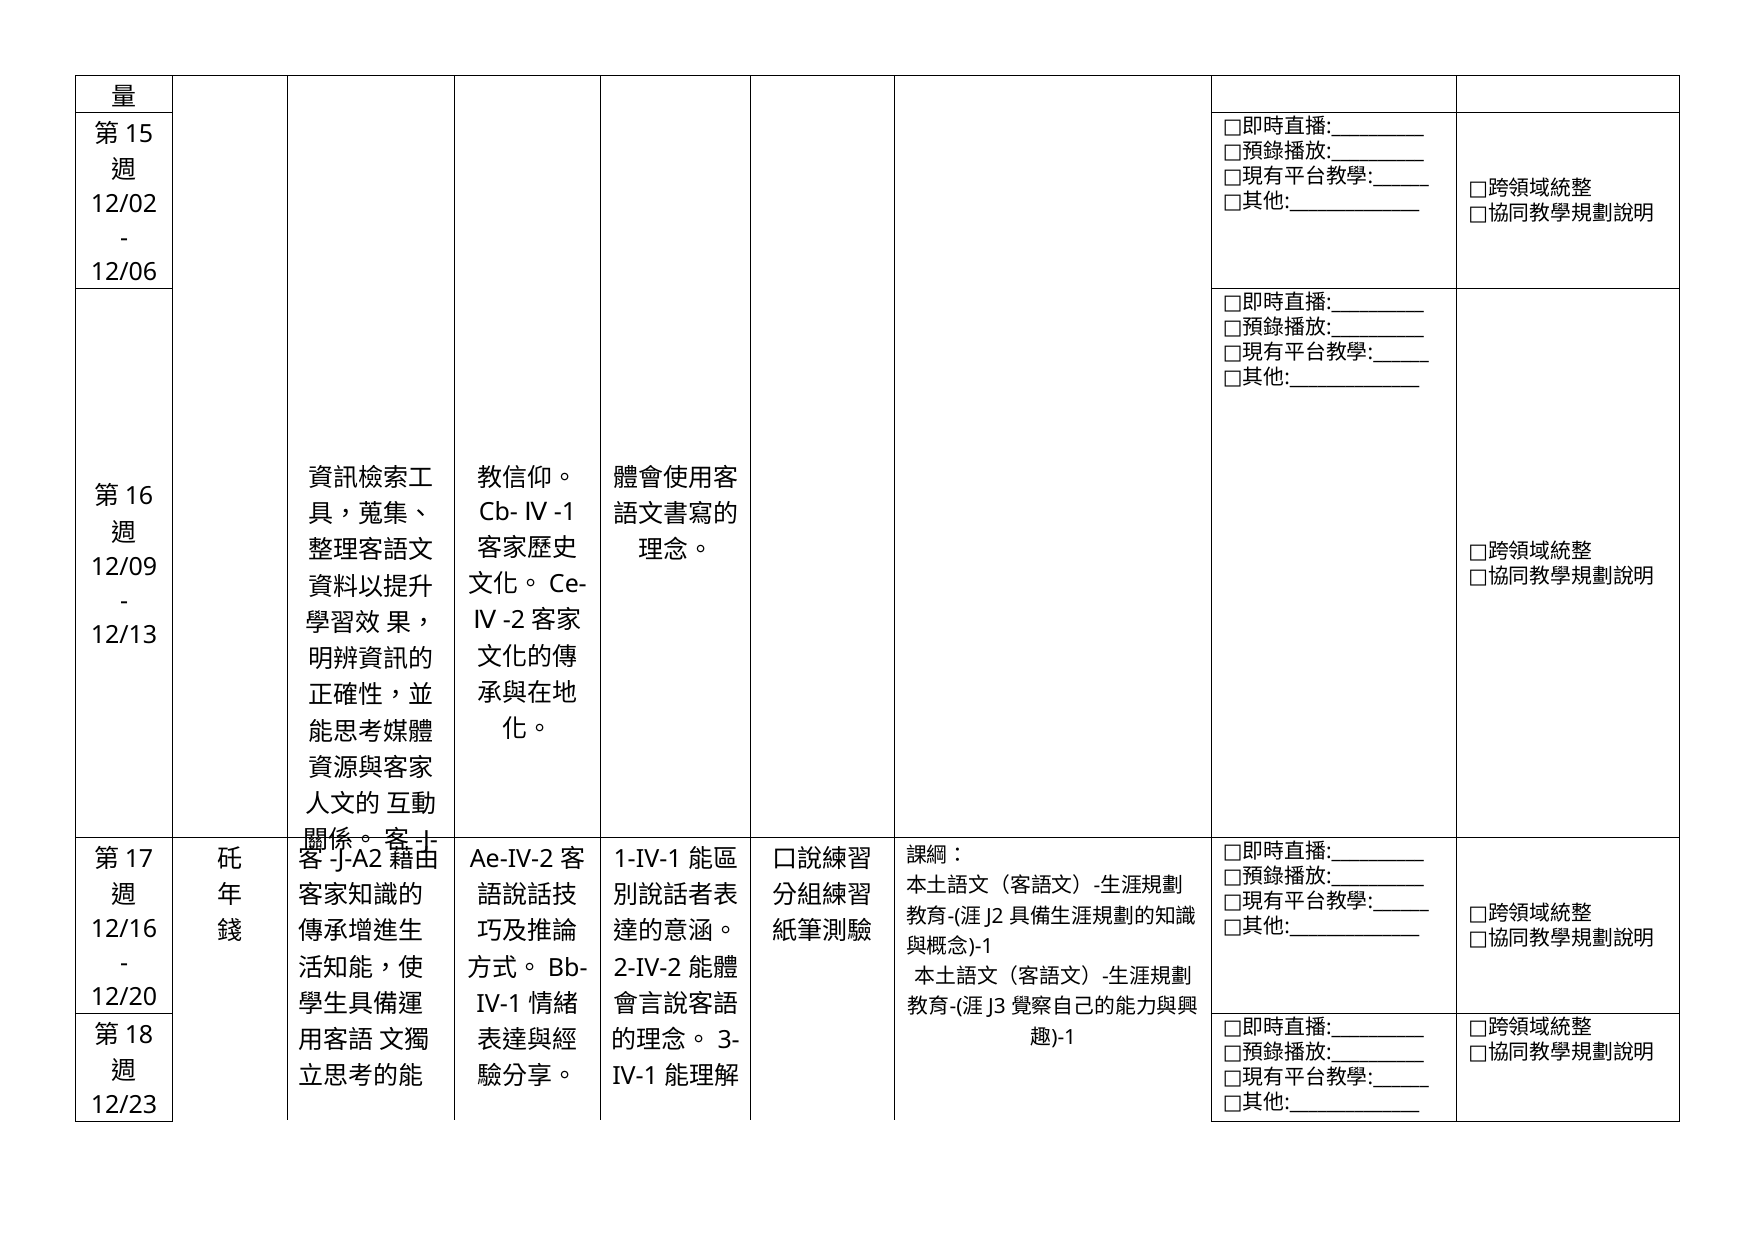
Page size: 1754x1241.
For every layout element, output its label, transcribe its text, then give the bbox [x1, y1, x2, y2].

table_cell [1212, 76, 1456, 112]
table_cell □跨領域統整 □協同教學規劃說明 [1457, 113, 1679, 288]
table_cell □跨領域統整 □協同教學規劃說明 [1457, 838, 1679, 1013]
table_cell 第18週 12/23- [76, 1014, 172, 1121]
table_cell 客 -J-A2 藉由客家知識的傳承增進生活知能，使學生具備運用客語文 獨立思考的能力，並能從中尋求適當策略以解決生活問題。 客 -J-B2 透過資訊檢索工具，蒐集、整理客語文資料以提升學習效 果，明辨資訊的正確性，並能思考媒體資源與客家人文的 互動關係。 客 -J-C3 透過客家文化了解多元文化的價值，欣賞多元文化的差異， 關心國際文化，理解與尊重國際與本土文化的異同。 [288, 76, 454, 837]
table_cell 矺 年 錢 [173, 838, 287, 1121]
table_cell □即時直播:__________ □預錄播放:__________ □現有平台教學:______ □其他:______________ [1212, 289, 1456, 837]
table_cell 第15週 12/02-12/06 [76, 113, 172, 288]
table_cell [895, 76, 1211, 837]
table_cell 口說練習 分組練習 紙筆測驗 [751, 838, 894, 1121]
table_cell 第16週 12/09-12/13 [76, 289, 172, 837]
table_cell [173, 76, 287, 837]
table_cell 體會使用客語文書寫的理念。 [601, 76, 750, 837]
table_cell □跨領域統整 □協同教學規劃說明 [1457, 1014, 1679, 1121]
table_cell [751, 76, 894, 837]
table_cell □即時直播:__________ □預錄播放:__________ □現有平台教學:______ □其他:______________ [1212, 838, 1456, 1013]
table_cell Ae-IV-2 客語說話技巧及推論方式。 Bb-IV-1 情緒表達與經驗分享。 [454, 838, 600, 1121]
table_cell 1-IV-1 能區別說話者表達的意涵。 2-IV-2 能體會言說客語的理念。 3-IV-1 能理解 [600, 838, 751, 1121]
table_cell 量 [76, 76, 172, 112]
table_cell 客 -J-A2 藉由客家知識的傳承增進生活知能，使學生具備運用客語 文獨立思考的能力，並能從中尋求適當策略以解決生活問 題。 客 -J-B1 具備客語文聽、說、讀、寫等語文素養，能運用客語文符 號進行日常生活的表情達意與溝通互動。 [288, 838, 454, 1121]
table_cell 第17週 12/16-12/20 [76, 838, 172, 1013]
table_cell □即時直播:__________ □預錄播放:__________ □現有平台教學:______ □其他:______________ [1212, 113, 1456, 288]
table_cell [1457, 76, 1679, 112]
table_cell □跨領域統整 □協同教學規劃說明 [1457, 289, 1679, 837]
table_cell □即時直播:__________ □預錄播放:__________ □現有平台教學:______ □其他:______________ [1212, 1014, 1456, 1121]
table_cell 課綱： 本土語文（客語文）-生涯規劃教育-(涯 J2 具備生涯規劃的知識與概念)-1 本土語文（客語文）-生涯規劃教育-(涯 J3 覺察自己的能力與興趣)-1 [895, 838, 1211, 1121]
table_cell 教信仰。 Cb- Ⅳ -1 客家歷史文化。 Ce- Ⅳ -2 客家文化的傳承與在地化。 [455, 76, 600, 837]
